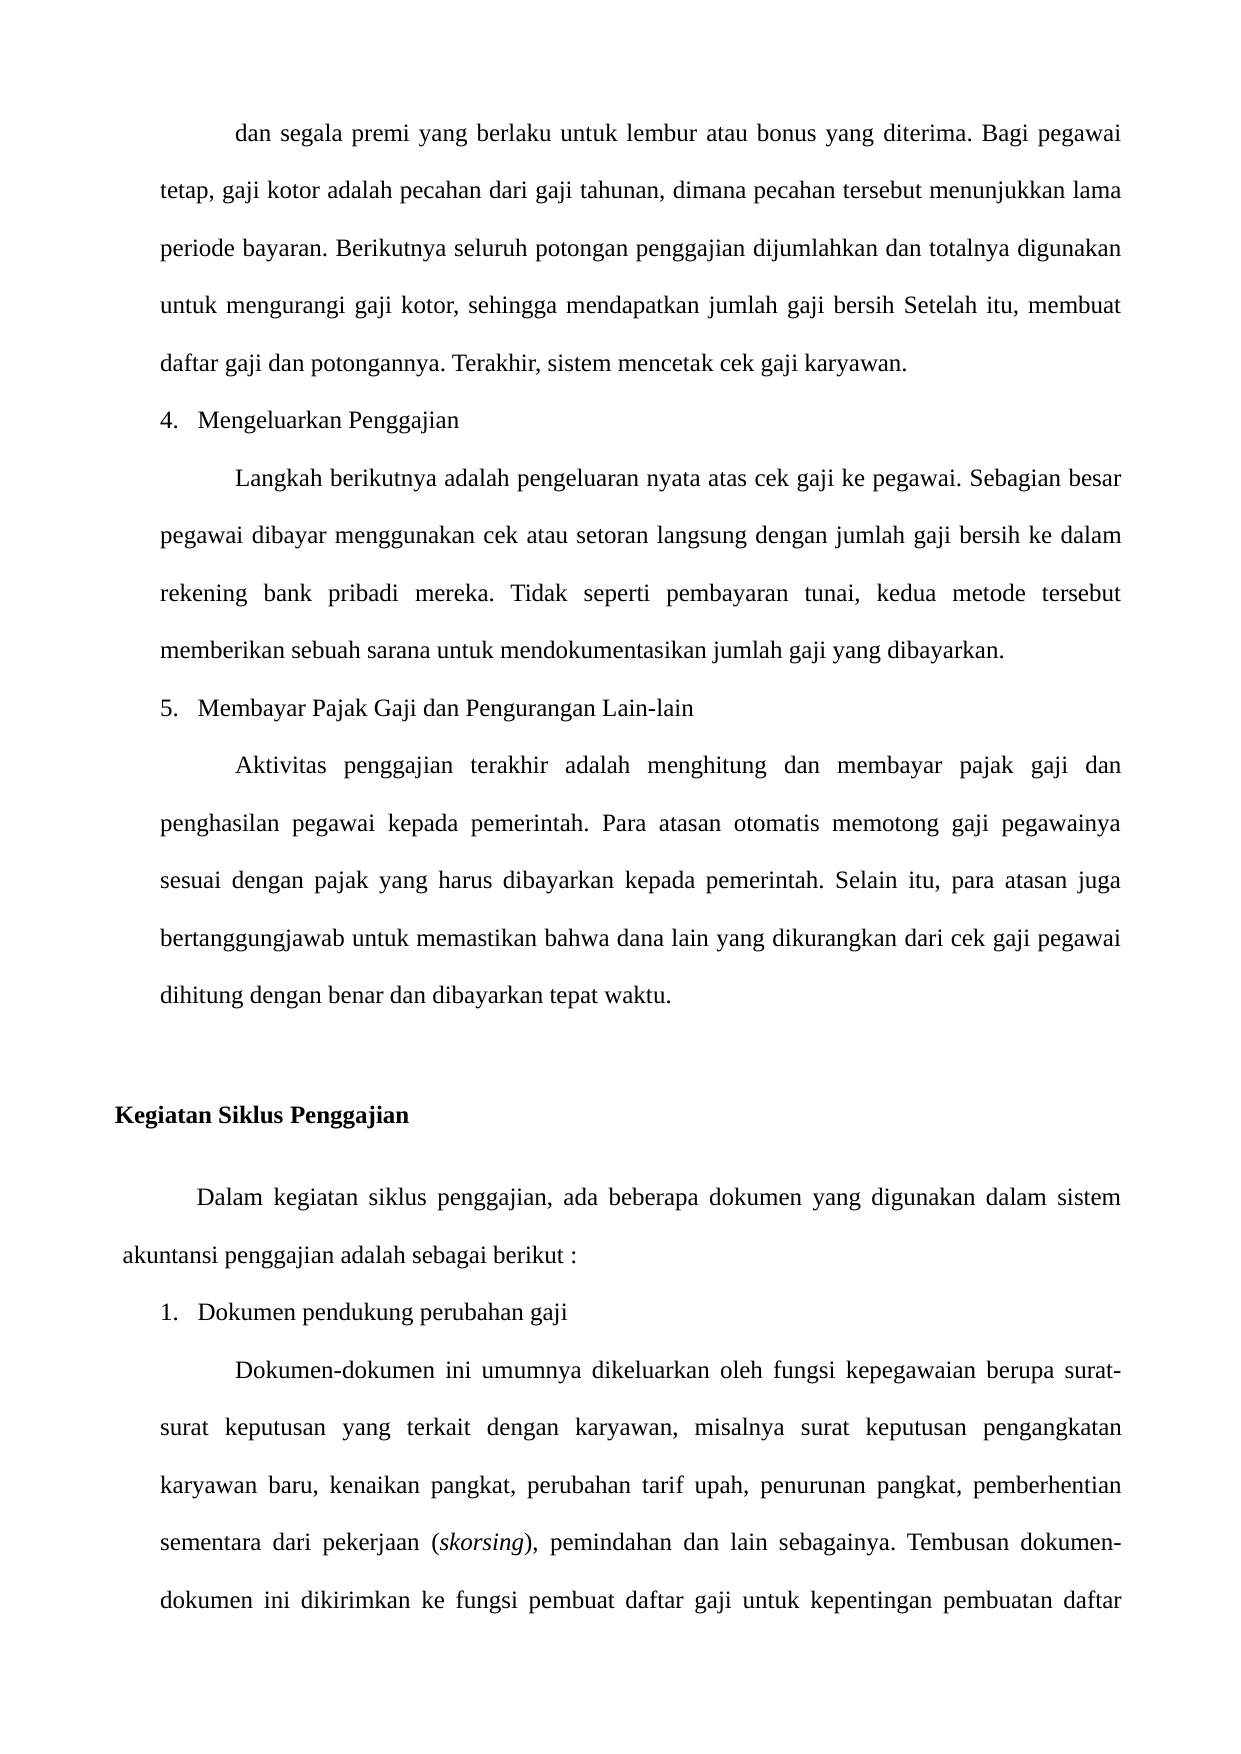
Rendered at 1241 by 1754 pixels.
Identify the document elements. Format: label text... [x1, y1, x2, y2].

subtitle Kegiatan Siklus Penggajian [114, 1100, 1122, 1128]
text Aktivitas penggajian terakhir adalah menghitung dan membayar pajak gaji dan penghasilan pegawai kepada pemerintah. Para atasan otomatis memotong gaji pegawainya sesuai dengan pajak yang harus dibayarkan kepada pemerintah. Selain itu, para atasan juga bertanggungjawab untuk memastikan bahwa dana lain yang dikurangkan dari cek gaji pegawai dihitung dengan benar dan dibayarkan tepat waktu. [160, 751, 1122, 1009]
text Dalam kegiatan siklus penggajian, ada beberapa dokumen yang digunakan dalam sistem akuntansi penggajian adalah sebagai berikut : [122, 1182, 1122, 1268]
list Membayar Pajak Gaji dan Pengurangan Lain-lain [160, 693, 1122, 722]
text Langkah berikutnya adalah pengeluaran nyata atas cek gaji ke pegawai. Sebagian besar pegawai dibayar menggunakan cek atau setoran langsung dengan jumlah gaji bersih ke dalam rekening bank pribadi mereka. Tidak seperti pembayaran tunai, kedua metode tersebut memberikan sebuah sarana untuk mendokumentasikan jumlah gaji yang dibayarkan. [160, 463, 1122, 664]
list Dokumen pendukung perubahan gaji [160, 1297, 1122, 1326]
list Mengeluarkan Penggajian [160, 406, 1122, 434]
text Dokumen-dokumen ini umumnya dikeluarkan oleh fungsi kepegawaian berupa surat-surat keputusan yang terkait dengan karyawan, misalnya surat keputusan pengangkatan karyawan baru, kenaikan pangkat, perubahan tarif upah, penurunan pangkat, pemberhentian sementara dari pekerjaan (skorsing), pemindahan dan lain sebagainya. Tembusan dokumen-dokumen ini dikirimkan ke fungsi pembuat daftar gaji untuk kepentingan pembuatan daftar [160, 1355, 1122, 1613]
text dan segala premi yang berlaku untuk lembur atau bonus yang diterima. Bagi pegawai tetap, gaji kotor adalah pecahan dari gaji tahunan, dimana pecahan tersebut menunjukkan lama periode bayaran. Berikutnya seluruh potongan penggajian dijumlahkan dan totalnya digunakan untuk mengurangi gaji kotor, sehingga mendapatkan jumlah gaji bersih Setelah itu, membuat daftar gaji dan potongannya. Terakhir, sistem mencetak cek gaji karyawan. [160, 118, 1122, 377]
